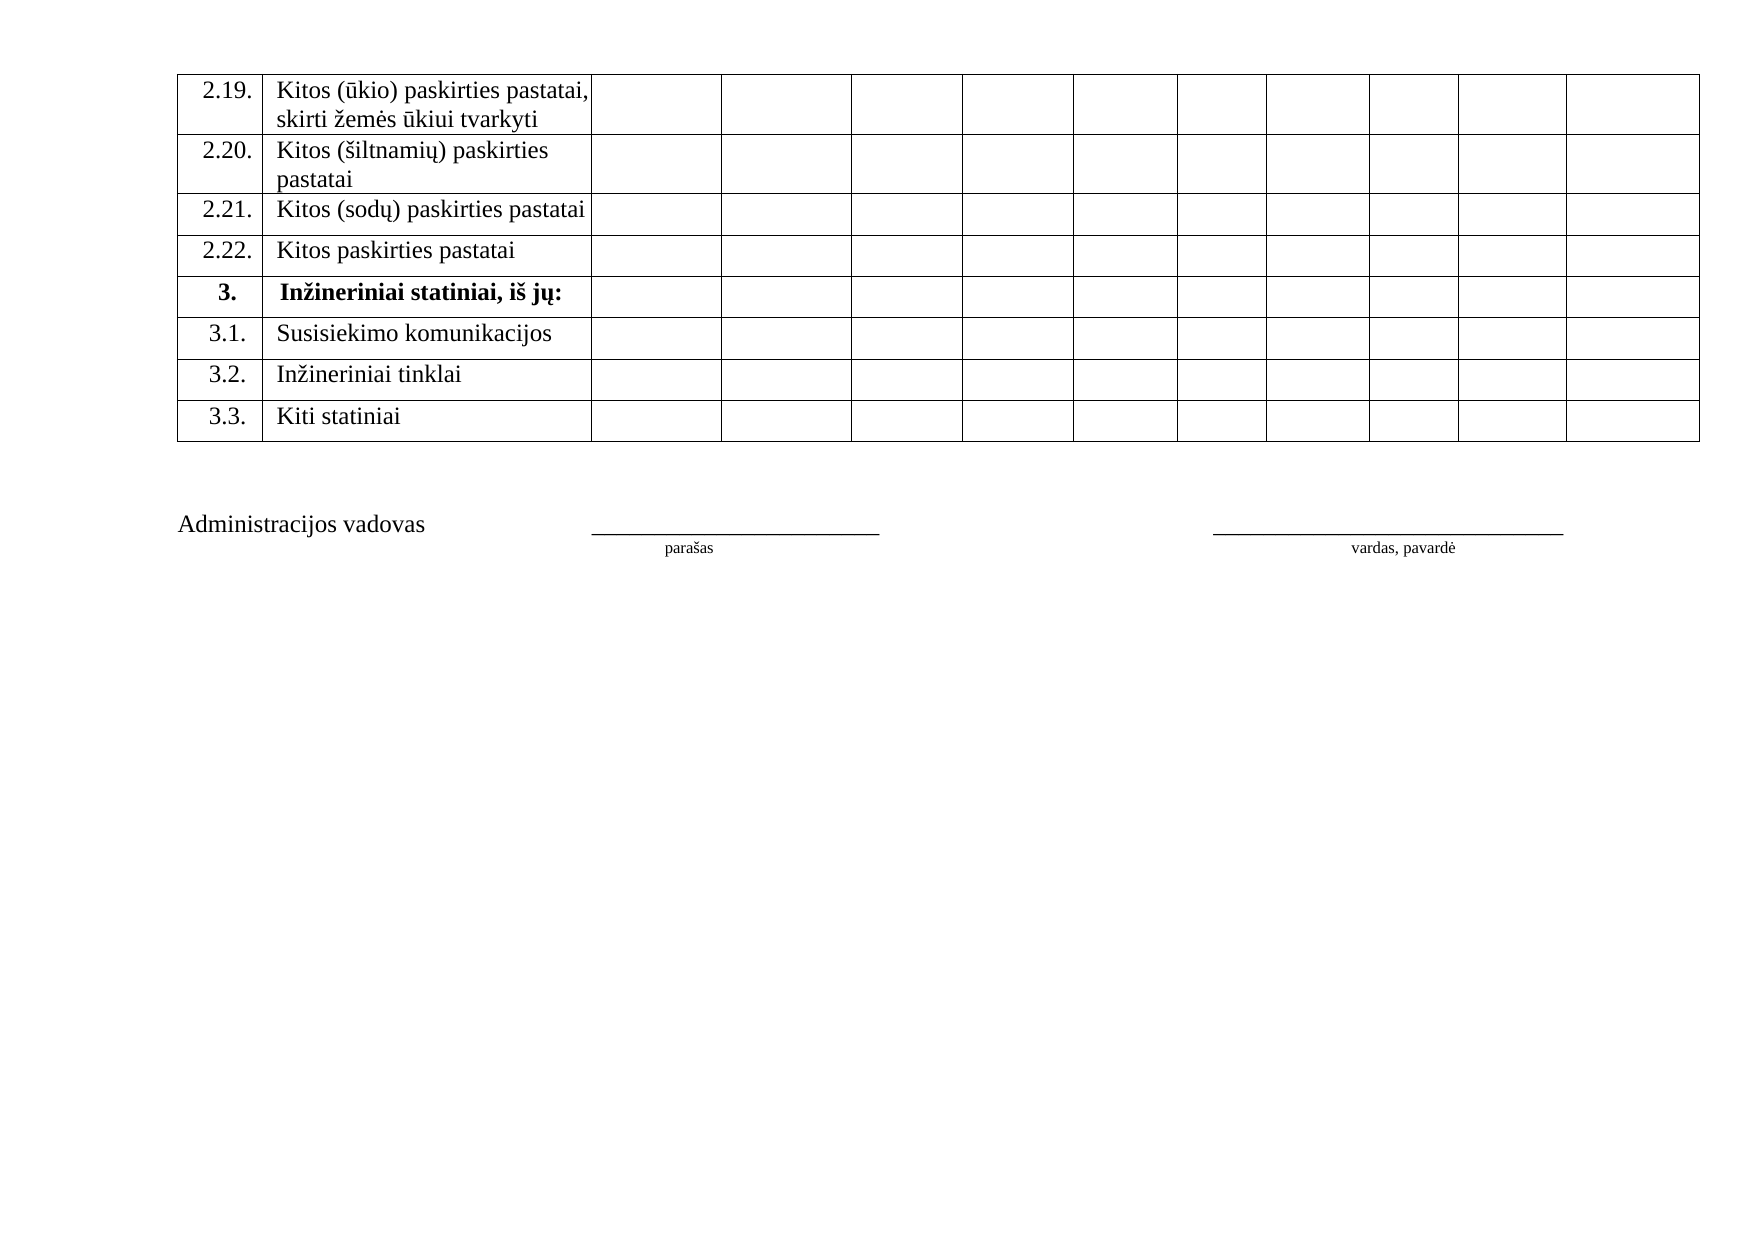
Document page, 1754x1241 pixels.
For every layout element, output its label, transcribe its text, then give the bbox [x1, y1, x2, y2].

table_cell Kitos (sodų) paskirties pastatai [263, 194, 591, 234]
table_cell [852, 236, 962, 276]
table_cell 3.2. [178, 360, 262, 400]
table_cell [1267, 318, 1369, 358]
table_cell 2.22. [178, 236, 262, 276]
table_cell 2.21. [178, 194, 262, 234]
table_cell [1178, 135, 1266, 193]
table_cell [1074, 360, 1177, 400]
table_cell [1567, 318, 1699, 358]
table_cell [1459, 194, 1566, 234]
table_cell [592, 75, 721, 134]
table_cell [722, 135, 851, 193]
table_cell [852, 318, 962, 358]
table_cell [1567, 135, 1699, 193]
table_cell 3.3. [178, 401, 262, 441]
table_cell [852, 135, 962, 193]
table_cell Inžineriniai tinklai [263, 360, 591, 400]
table_cell [1459, 318, 1566, 358]
table_cell [1459, 277, 1566, 317]
table_cell [722, 277, 851, 317]
table_cell [1178, 360, 1266, 400]
table_cell [1459, 135, 1566, 193]
table_cell [722, 75, 851, 134]
table_cell [1178, 75, 1266, 134]
table_cell [1567, 277, 1699, 317]
table_cell [1370, 236, 1458, 276]
table_cell [592, 360, 721, 400]
table_cell [1178, 194, 1266, 234]
table_cell [963, 236, 1073, 276]
table_cell [1074, 135, 1177, 193]
table_cell [1459, 360, 1566, 400]
table_cell [1567, 236, 1699, 276]
table_cell [852, 194, 962, 234]
text Administracijos vadovas _______________________ ____________________________ [177, 509, 1694, 538]
table_cell [1074, 401, 1177, 441]
table_cell [722, 318, 851, 358]
table_cell Inžineriniai statiniai, iš jų: [263, 277, 591, 317]
table_cell 2.20. [178, 135, 262, 193]
table_cell Kitos (ūkio) paskirties pastatai, skirti žemės ūkiui tvarkyti [263, 75, 591, 134]
table_cell [592, 277, 721, 317]
text parašas vardas, pavardė [177, 538, 1694, 557]
table_cell [1459, 236, 1566, 276]
table_cell 3. [178, 277, 262, 317]
table_cell [963, 277, 1073, 317]
table_cell [1370, 277, 1458, 317]
table_cell [1267, 75, 1369, 134]
table_cell Kitos paskirties pastatai [263, 236, 591, 276]
table_cell [1459, 75, 1566, 134]
table_cell [1267, 194, 1369, 234]
table_cell [963, 401, 1073, 441]
table_cell Kitos (šiltnamių) paskirties pastatai [263, 135, 591, 193]
table_cell [1178, 401, 1266, 441]
table_cell [722, 401, 851, 441]
table_cell [963, 75, 1073, 134]
table_cell 2.19. [178, 75, 262, 134]
table_cell [963, 318, 1073, 358]
table_cell [592, 401, 721, 441]
table_cell [1370, 75, 1458, 134]
table_cell [1178, 236, 1266, 276]
table_cell [1267, 236, 1369, 276]
table_cell [1074, 194, 1177, 234]
table_cell [1567, 360, 1699, 400]
table_cell [963, 135, 1073, 193]
table_cell [852, 401, 962, 441]
table_cell [1178, 318, 1266, 358]
table_cell [722, 360, 851, 400]
table_cell [722, 236, 851, 276]
table_cell [963, 194, 1073, 234]
table_cell [1567, 401, 1699, 441]
table_cell Kiti statiniai [263, 401, 591, 441]
table_cell [1267, 360, 1369, 400]
table_cell [592, 194, 721, 234]
table_cell [1267, 401, 1369, 441]
table_cell [1178, 277, 1266, 317]
table_cell [1567, 75, 1699, 134]
table_cell [1370, 135, 1458, 193]
table_cell [1567, 194, 1699, 234]
table_cell [963, 360, 1073, 400]
table_cell [1074, 236, 1177, 276]
table_cell [1074, 277, 1177, 317]
table_cell [1370, 360, 1458, 400]
table_cell [1370, 401, 1458, 441]
table_cell [592, 135, 721, 193]
table_cell [1370, 194, 1458, 234]
table_cell [592, 236, 721, 276]
table_cell [852, 360, 962, 400]
table_cell [722, 194, 851, 234]
table_cell [1370, 318, 1458, 358]
table_cell [1074, 318, 1177, 358]
table_cell Susisiekimo komunikacijos [263, 318, 591, 358]
table_cell [1459, 401, 1566, 441]
table_cell [1267, 277, 1369, 317]
table_cell 3.1. [178, 318, 262, 358]
table_cell [852, 277, 962, 317]
table_cell [852, 75, 962, 134]
table_cell [1074, 75, 1177, 134]
table_cell [1267, 135, 1369, 193]
table_cell [592, 318, 721, 358]
